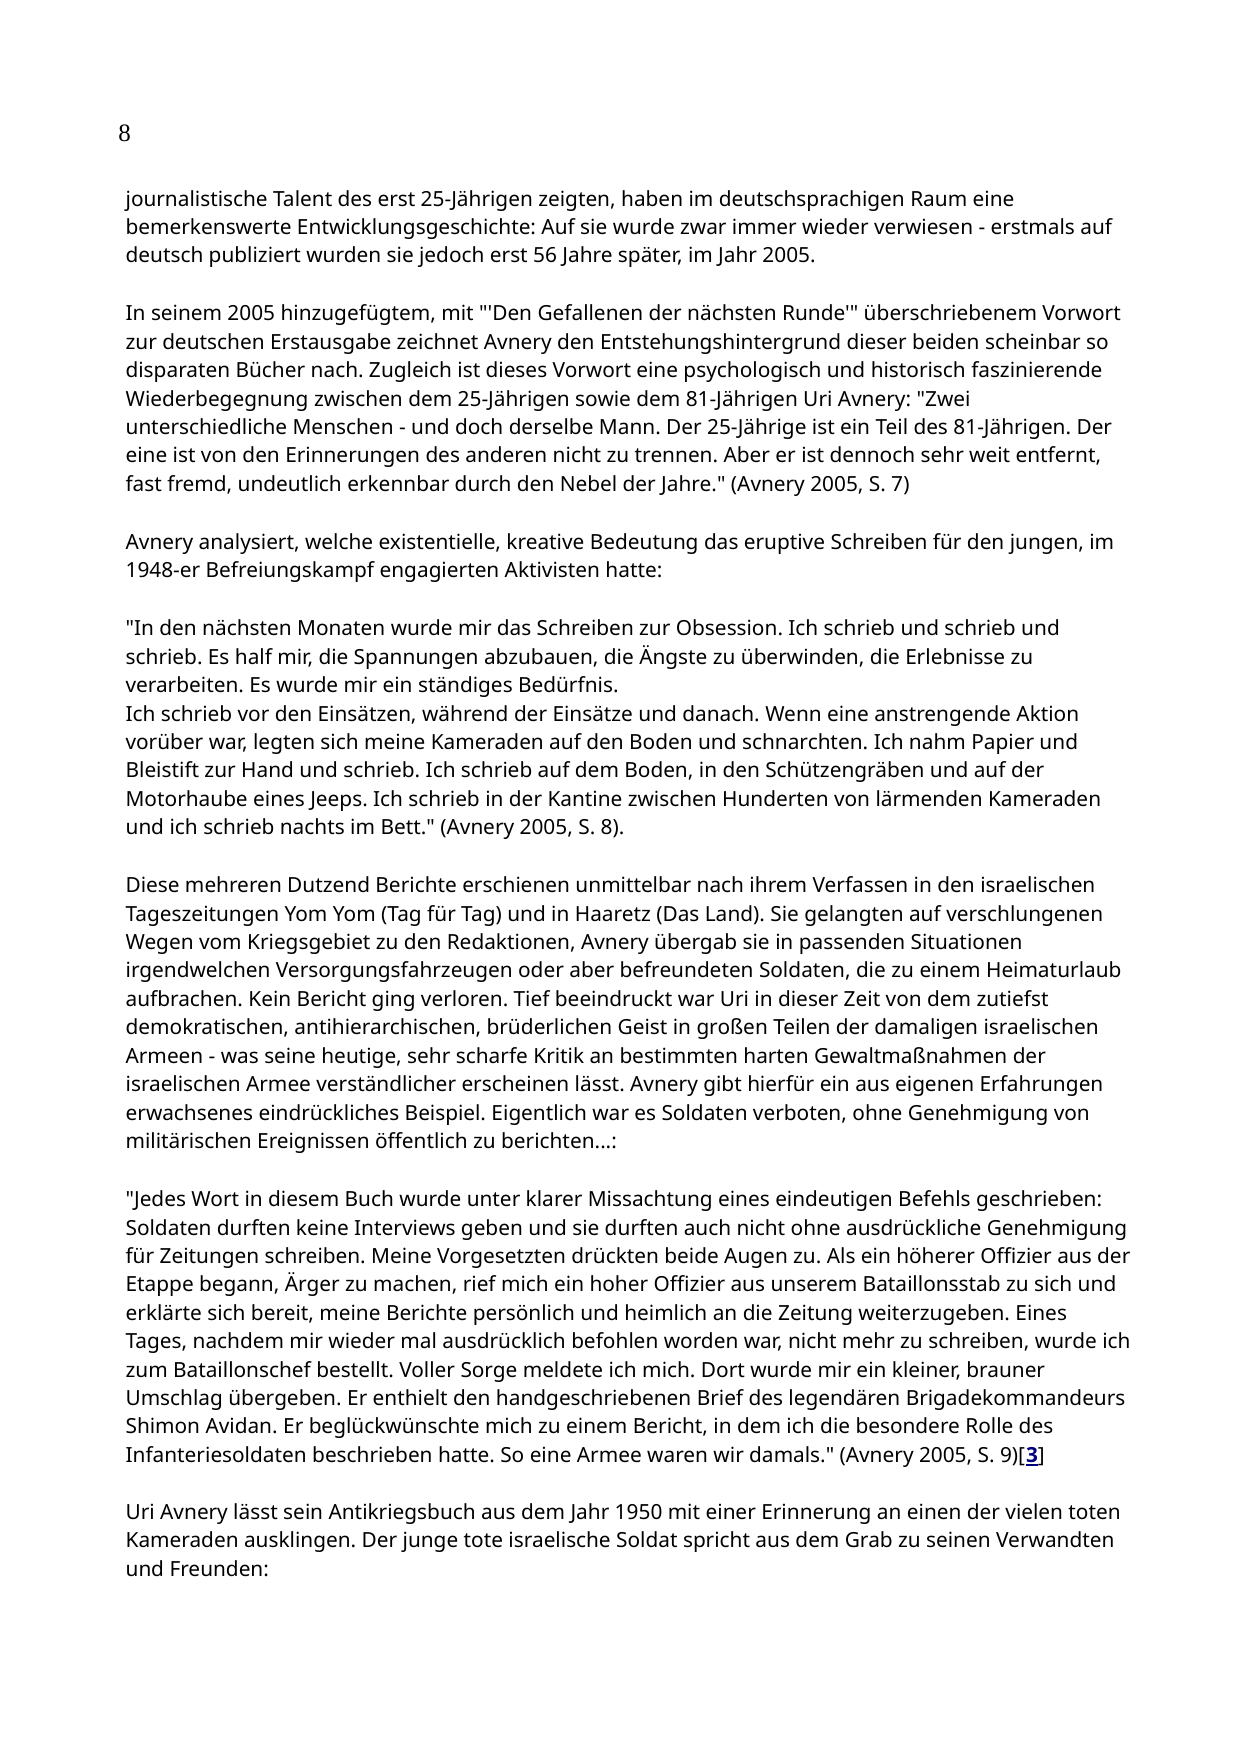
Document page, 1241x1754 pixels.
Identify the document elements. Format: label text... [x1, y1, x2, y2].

table_header journalistische Talent des erst 25-Jährigen zeigten, haben im deutschsprachigen Raum eine bemerkenswerte Entwicklungsgeschichte: Auf sie wurde zwar immer wieder verwiesen - erstmals auf deutsch publiziert wurden sie jedoch erst 56 Jahre später, im Jahr 2005. In seinem 2005 hinzugefügtem, mit "'Den Gefallenen der nächsten Runde'" überschriebenem Vorwort zur deutschen Erstausgabe zeichnet Avnery den Entstehungshintergrund dieser beiden scheinbar so disparaten Bücher nach. Zugleich ist dieses Vorwort eine psychologisch und historisch faszinierende Wiederbegegnung zwischen dem 25-Jährigen sowie dem 81-Jährigen Uri Avnery: "Zwei unterschiedliche Menschen - und doch derselbe Mann. Der 25-Jährige ist ein Teil des 81-Jährigen. Der eine ist von den Erinnerungen des anderen nicht zu trennen. Aber er ist dennoch sehr weit entfernt, fast fremd, undeutlich erkennbar durch den Nebel der Jahre." (Avnery 2005, S. 7) Avnery analysiert, welche existentielle, kreative Bedeutung das eruptive Schreiben für den jungen, im 1948-er Befreiungskampf engagierten Aktivisten hatte: "In den nächsten Monaten wurde mir das Schreiben zur Obsession. Ich schrieb und schrieb und schrieb. Es half mir, die Spannungen abzubauen, die Ängste zu überwinden, die Erlebnisse zu verarbeiten. Es wurde mir ein ständiges Bedürfnis. Ich schrieb vor den Einsätzen, während der Einsätze und danach. Wenn eine anstrengende Aktion vorüber war, legten sich meine Kameraden auf den Boden und schnarchten. Ich nahm Papier und Bleistift zur Hand und schrieb. Ich schrieb auf dem Boden, in den Schützengräben und auf der Motorhaube eines Jeeps. Ich schrieb in der Kantine zwischen Hunderten von lärmenden Kameraden und ich schrieb nachts im Bett." (Avnery 2005, S. 8). Diese mehreren Dutzend Berichte erschienen unmittelbar nach ihrem Verfassen in den israelischen Tageszeitungen Yom Yom (Tag für Tag) und in Haaretz (Das Land). Sie gelangten auf verschlungenen Wegen vom Kriegsgebiet zu den Redaktionen, Avnery übergab sie in passenden Situationen irgendwelchen Versorgungsfahrzeugen oder aber befreundeten Soldaten, die zu einem Heimaturlaub aufbrachen. Kein Bericht ging verloren. Tief beeindruckt war Uri in dieser Zeit von dem zutiefst demokratischen, antihierarchischen, brüderlichen Geist in großen Teilen der damaligen israelischen Armeen - was seine heutige, sehr scharfe Kritik an bestimmten harten Gewaltmaßnahmen der israelischen Armee verständlicher erscheinen lässt. Avnery gibt hierfür ein aus eigenen Erfahrungen erwachsenes eindrückliches Beispiel. Eigentlich war es Soldaten verboten, ohne Genehmigung von militärischen Ereignissen öffentlich zu berichten...: "Jedes Wort in diesem Buch wurde unter klarer Missachtung eines eindeutigen Befehls geschrieben: Soldaten durften keine Interviews geben und sie durften auch nicht ohne ausdrückliche Genehmigung für Zeitungen schreiben. Meine Vorgesetzten drückten beide Augen zu. Als ein höherer Offizier aus der Etappe begann, Ärger zu machen, rief mich ein hoher Offizier aus unserem Bataillonsstab zu sich und erklärte sich bereit, meine Berichte persönlich und heimlich an die Zeitung weiterzugeben. Eines Tages, nachdem mir wieder mal ausdrücklich befohlen worden war, nicht mehr zu schreiben, wurde ich zum Bataillonschef bestellt. Voller Sorge meldete ich mich. Dort wurde mir ein kleiner, brauner Umschlag übergeben. Er enthielt den handgeschriebenen Brief des legendären Brigadekommandeurs Shimon Avidan. Er beglückwünschte mich zu einem Bericht, in dem ich die besondere Rolle des Infanteriesoldaten beschrieben hatte. So eine Armee waren wir damals." (Avnery 2005, S. 9)[3] Uri Avnery lässt sein Antikriegsbuch aus dem Jahr 1950 mit einer Erinnerung an einen der vielen toten Kameraden ausklingen. Der junge tote israelische Soldat spricht aus dem Grab zu seinen Verwandten und Freunden: [118, 176, 1140, 1619]
